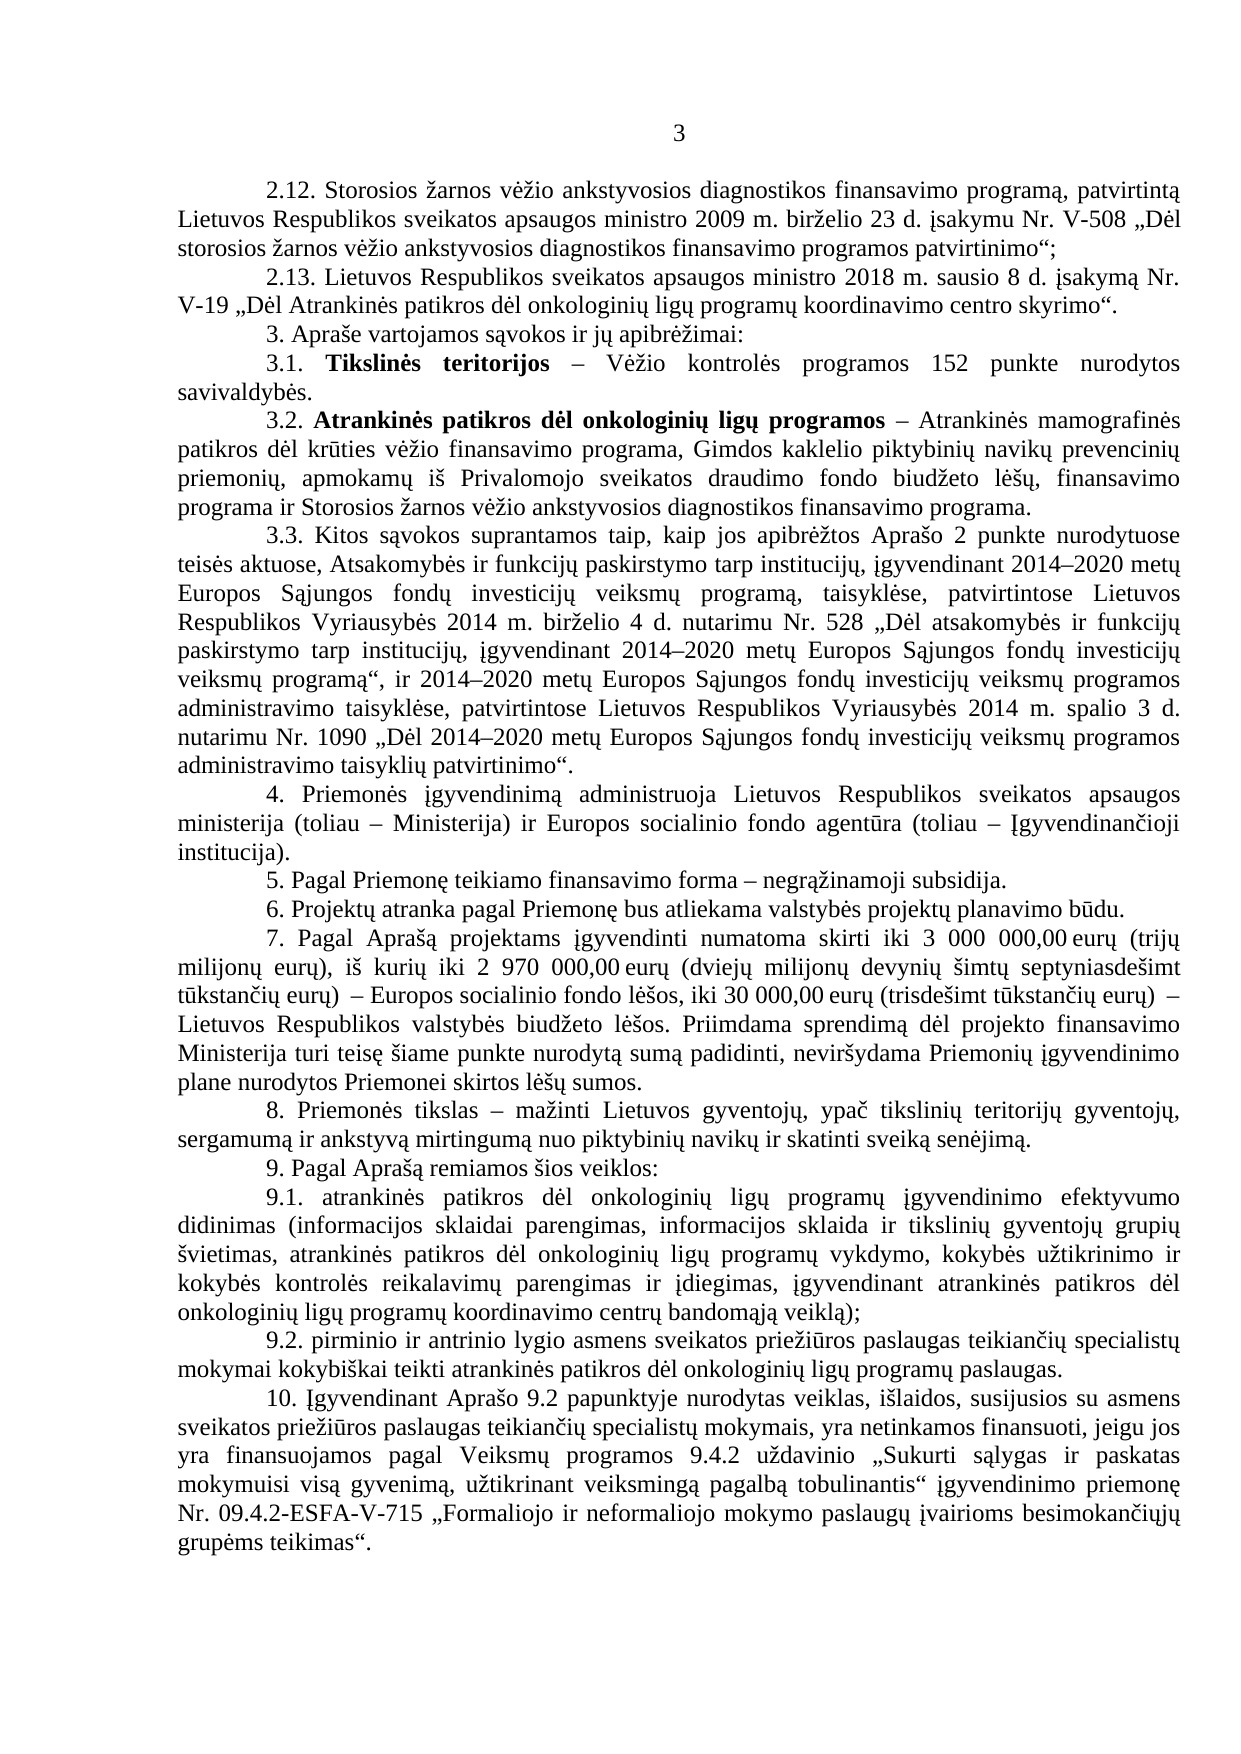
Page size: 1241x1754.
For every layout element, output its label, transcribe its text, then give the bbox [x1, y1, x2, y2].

text 6. Projektų atranka pagal Priemonę bus atliekama valstybės projektų planavimo būdu. [266, 894, 1181, 923]
text 2.13. Lietuvos Respublikos sveikatos apsaugos ministro 2018 m. sausio 8 d. įsakymą Nr. V-19 „Dėl Atrankinės patikros dėl onkologinių ligų programų koordinavimo centro skyrimo“. [177, 262, 1181, 319]
text 3.1. Tikslinės teritorijos – Vėžio kontrolės programos 152 punkte nurodytos savivaldybės. [177, 348, 1181, 406]
text 5. Pagal Priemonę teikiamo finansavimo forma – negrąžinamoji subsidija. [177, 866, 1181, 894]
text 2.12. Storosios žarnos vėžio ankstyvosios diagnostikos finansavimo programą, patvirtintą Lietuvos Respublikos sveikatos apsaugos ministro 2009 m. birželio 23 d. įsakymu Nr. V-508 „Dėl storosios žarnos vėžio ankstyvosios diagnostikos finansavimo programos patvirtinimo“; [177, 176, 1181, 262]
text 9.2. pirminio ir antrinio lygio asmens sveikatos priežiūros paslaugas teikiančių specialistų mokymai kokybiškai teikti atrankinės patikros dėl onkologinių ligų programų paslaugas. [177, 1326, 1181, 1383]
text 4. Priemonės įgyvendinimą administruoja Lietuvos Respublikos sveikatos apsaugos ministerija (toliau – Ministerija) ir Europos socialinio fondo agentūra (toliau – Įgyvendinančioji institucija). [177, 779, 1181, 866]
text 10. Įgyvendinant Aprašo 9.2 papunktyje nurodytas veiklas, išlaidos, susijusios su asmens sveikatos priežiūros paslaugas teikiančių specialistų mokymais, yra netinkamos finansuoti, jeigu jos yra finansuojamos pagal Veiksmų programos 9.4.2 uždavinio „Sukurti sąlygas ir paskatas mokymuisi visą gyvenimą, užtikrinant veiksmingą pagalbą tobulinantis“ įgyvendinimo priemonę Nr. 09.4.2-ESFA-V-715 „Formaliojo ir neformaliojo mokymo paslaugų įvairioms besimokančiųjų grupėms teikimas“. [177, 1383, 1181, 1556]
text 3. Apraše vartojamos sąvokos ir jų apibrėžimai: [177, 319, 1181, 348]
text 3.3. Kitos sąvokos suprantamos taip, kaip jos apibrėžtos Aprašo 2 punkte nurodytuose teisės aktuose, Atsakomybės ir funkcijų paskirstymo tarp institucijų, įgyvendinant 2014–2020 metų Europos Sąjungos fondų investicijų veiksmų programą, taisyklėse, patvirtintose Lietuvos Respublikos Vyriausybės 2014 m. birželio 4 d. nutarimu Nr. 528 „Dėl atsakomybės ir funkcijų paskirstymo tarp institucijų, įgyvendinant 2014–2020 metų Europos Sąjungos fondų investicijų veiksmų programą“, ir 2014–2020 metų Europos Sąjungos fondų investicijų veiksmų programos administravimo taisyklėse, patvirtintose Lietuvos Respublikos Vyriausybės 2014 m. spalio 3 d. nutarimu Nr. 1090 „Dėl 2014–2020 metų Europos Sąjungos fondų investicijų veiksmų programos administravimo taisyklių patvirtinimo“. [177, 521, 1181, 779]
text 3.2. Atrankinės patikros dėl onkologinių ligų programos – Atrankinės mamografinės patikros dėl krūties vėžio finansavimo programa, Gimdos kaklelio piktybinių navikų prevencinių priemonių, apmokamų iš Privalomojo sveikatos draudimo fondo biudžeto lėšų, finansavimo programa ir Storosios žarnos vėžio ankstyvosios diagnostikos finansavimo programa. [177, 406, 1181, 521]
text 8. Priemonės tikslas – mažinti Lietuvos gyventojų, ypač tikslinių teritorijų gyventojų, sergamumą ir ankstyvą mirtingumą nuo piktybinių navikų ir skatinti sveiką senėjimą. [177, 1096, 1181, 1153]
text 9. Pagal Aprašą remiamos šios veiklos: [177, 1153, 1181, 1182]
text 7. Pagal Aprašą projektams įgyvendinti numatoma skirti iki 3 000 000,00 eurų (trijų milijonų eurų), iš kurių iki 2 970 000,00 eurų (dviejų milijonų devynių šimtų septyniasdešimt tūkstančių eurų) – Europos socialinio fondo lėšos, iki 30 000,00 eurų (trisdešimt tūkstančių eurų) – Lietuvos Respublikos valstybės biudžeto lėšos. Priimdama sprendimą dėl projekto finansavimo Ministerija turi teisę šiame punkte nurodytą sumą padidinti, neviršydama Priemonių įgyvendinimo plane nurodytos Priemonei skirtos lėšų sumos. [177, 923, 1181, 1096]
text 9.1. atrankinės patikros dėl onkologinių ligų programų įgyvendinimo efektyvumo didinimas (informacijos sklaidai parengimas, informacijos sklaida ir tikslinių gyventojų grupių švietimas, atrankinės patikros dėl onkologinių ligų programų vykdymo, kokybės užtikrinimo ir kokybės kontrolės reikalavimų parengimas ir įdiegimas, įgyvendinant atrankinės patikros dėl onkologinių ligų programų koordinavimo centrų bandomąją veiklą); [177, 1182, 1181, 1326]
